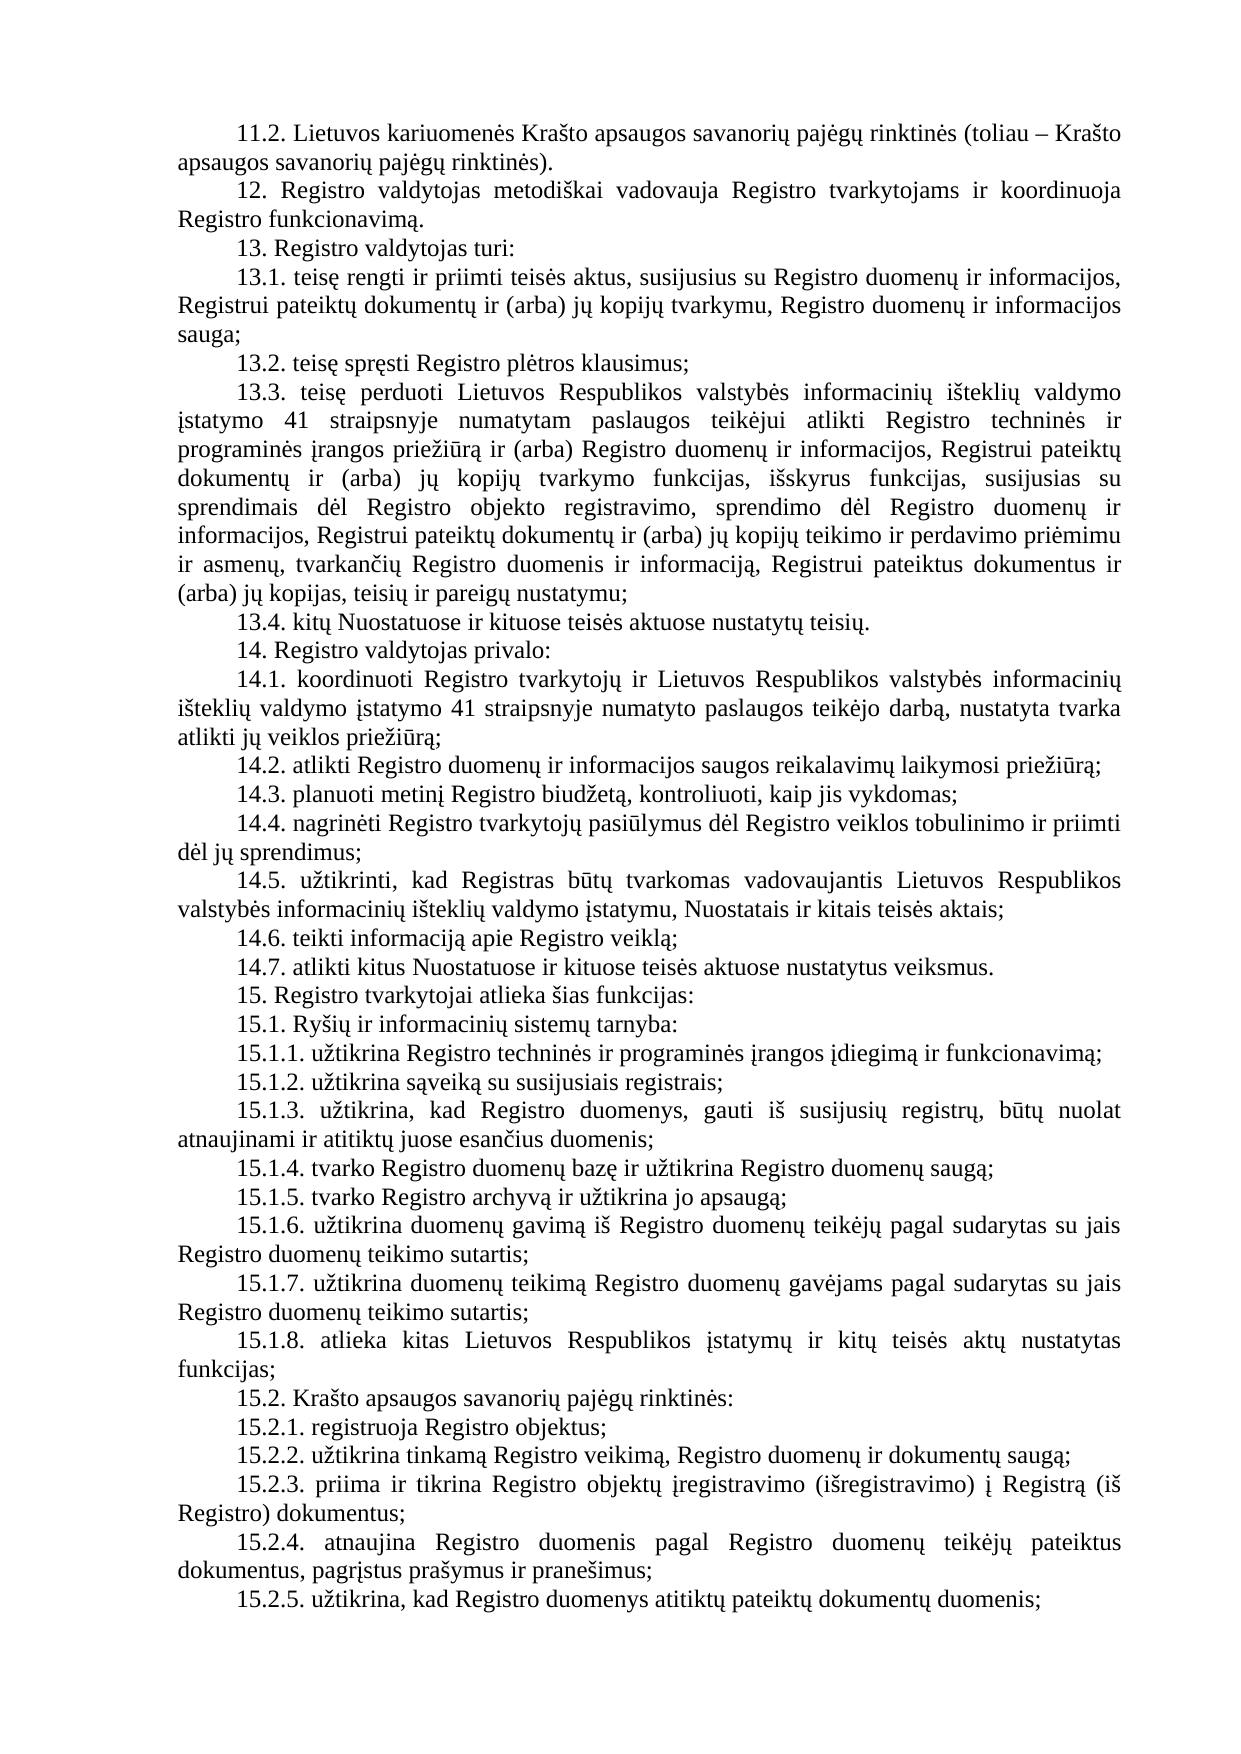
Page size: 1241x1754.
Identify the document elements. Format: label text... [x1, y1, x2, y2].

text 15. Registro tvarkytojai atlieka šias funkcijas: [177, 981, 1122, 1009]
text 12. Registro valdytojas metodiškai vadovauja Registro tvarkytojams ir koordinuoja Registro funkcionavimą. [177, 176, 1122, 233]
text 13.1. teisę rengti ir priimti teisės aktus, susijusius su Registro duomenų ir informacijos, Registrui pateiktų dokumentų ir (arba) jų kopijų tvarkymu, Registro duomenų ir informacijos sauga; [177, 262, 1122, 348]
text 15.2.5. užtikrina, kad Registro duomenys atitiktų pateiktų dokumentų duomenis; [177, 1584, 1122, 1613]
text 15.1.7. užtikrina duomenų teikimą Registro duomenų gavėjams pagal sudarytas su jais Registro duomenų teikimo sutartis; [177, 1268, 1122, 1326]
text 13.4. kitų Nuostatuose ir kituose teisės aktuose nustatytų teisių. [177, 607, 1122, 636]
text 14.2. atlikti Registro duomenų ir informacijos saugos reikalavimų laikymosi priežiūrą; [177, 751, 1122, 779]
text 14.6. teikti informaciją apie Registro veiklą; [177, 923, 1122, 952]
text 15.2.4. atnaujina Registro duomenis pagal Registro duomenų teikėjų pateiktus dokumentus, pagrįstus prašymus ir pranešimus; [177, 1527, 1122, 1584]
text 15.1.3. užtikrina, kad Registro duomenys, gauti iš susijusių registrų, būtų nuolat atnaujinami ir atitiktų juose esančius duomenis; [177, 1096, 1122, 1153]
text 15.1.1. užtikrina Registro techninės ir programinės įrangos įdiegimą ir funkcionavimą; [177, 1038, 1122, 1067]
text 13.3. teisę perduoti Lietuvos Respublikos valstybės informacinių išteklių valdymo įstatymo 41 straipsnyje numatytam paslaugos teikėjui atlikti Registro techninės ir programinės įrangos priežiūrą ir (arba) Registro duomenų ir informacijos, Registrui pateiktų dokumentų ir (arba) jų kopijų tvarkymo funkcijas, išskyrus funkcijas, susijusias su sprendimais dėl Registro objekto registravimo, sprendimo dėl Registro duomenų ir informacijos, Registrui pateiktų dokumentų ir (arba) jų kopijų teikimo ir perdavimo priėmimu ir asmenų, tvarkančių Registro duomenis ir informaciją, Registrui pateiktus dokumentus ir (arba) jų kopijas, teisių ir pareigų nustatymu; [177, 377, 1122, 607]
text 15.1.6. užtikrina duomenų gavimą iš Registro duomenų teikėjų pagal sudarytas su jais Registro duomenų teikimo sutartis; [177, 1211, 1122, 1268]
text 15.1. Ryšių ir informacinių sistemų tarnyba: [177, 1009, 1122, 1038]
text 14. Registro valdytojas privalo: [177, 636, 1122, 664]
text 15.1.4. tvarko Registro duomenų bazę ir užtikrina Registro duomenų saugą; [177, 1153, 1122, 1182]
text 11.2. Lietuvos kariuomenės Krašto apsaugos savanorių pajėgų rinktinės (toliau – Krašto apsaugos savanorių pajėgų rinktinės). [177, 118, 1122, 176]
text 15.1.8. atlieka kitas Lietuvos Respublikos įstatymų ir kitų teisės aktų nustatytas funkcijas; [177, 1326, 1122, 1383]
text 14.7. atlikti kitus Nuostatuose ir kituose teisės aktuose nustatytus veiksmus. [177, 952, 1122, 981]
text 15.1.5. tvarko Registro archyvą ir užtikrina jo apsaugą; [177, 1182, 1122, 1211]
text 14.3. planuoti metinį Registro biudžetą, kontroliuoti, kaip jis vykdomas; [177, 779, 1122, 808]
text 15.2. Krašto apsaugos savanorių pajėgų rinktinės: [177, 1383, 1122, 1412]
text 15.2.3. priima ir tikrina Registro objektų įregistravimo (išregistravimo) į Registrą (iš Registro) dokumentus; [177, 1469, 1122, 1527]
text 13.2. teisę spręsti Registro plėtros klausimus; [177, 348, 1122, 377]
text 14.5. užtikrinti, kad Registras būtų tvarkomas vadovaujantis Lietuvos Respublikos valstybės informacinių išteklių valdymo įstatymu, Nuostatais ir kitais teisės aktais; [177, 866, 1122, 923]
text 15.2.1. registruoja Registro objektus; [177, 1412, 1122, 1441]
text 14.1. koordinuoti Registro tvarkytojų ir Lietuvos Respublikos valstybės informacinių išteklių valdymo įstatymo 41 straipsnyje numatyto paslaugos teikėjo darbą, nustatyta tvarka atlikti jų veiklos priežiūrą; [177, 664, 1122, 751]
text 15.2.2. užtikrina tinkamą Registro veikimą, Registro duomenų ir dokumentų saugą; [177, 1441, 1122, 1469]
text 15.1.2. užtikrina sąveiką su susijusiais registrais; [177, 1067, 1122, 1096]
text 14.4. nagrinėti Registro tvarkytojų pasiūlymus dėl Registro veiklos tobulinimo ir priimti dėl jų sprendimus; [177, 808, 1122, 866]
text 13. Registro valdytojas turi: [177, 233, 1122, 262]
